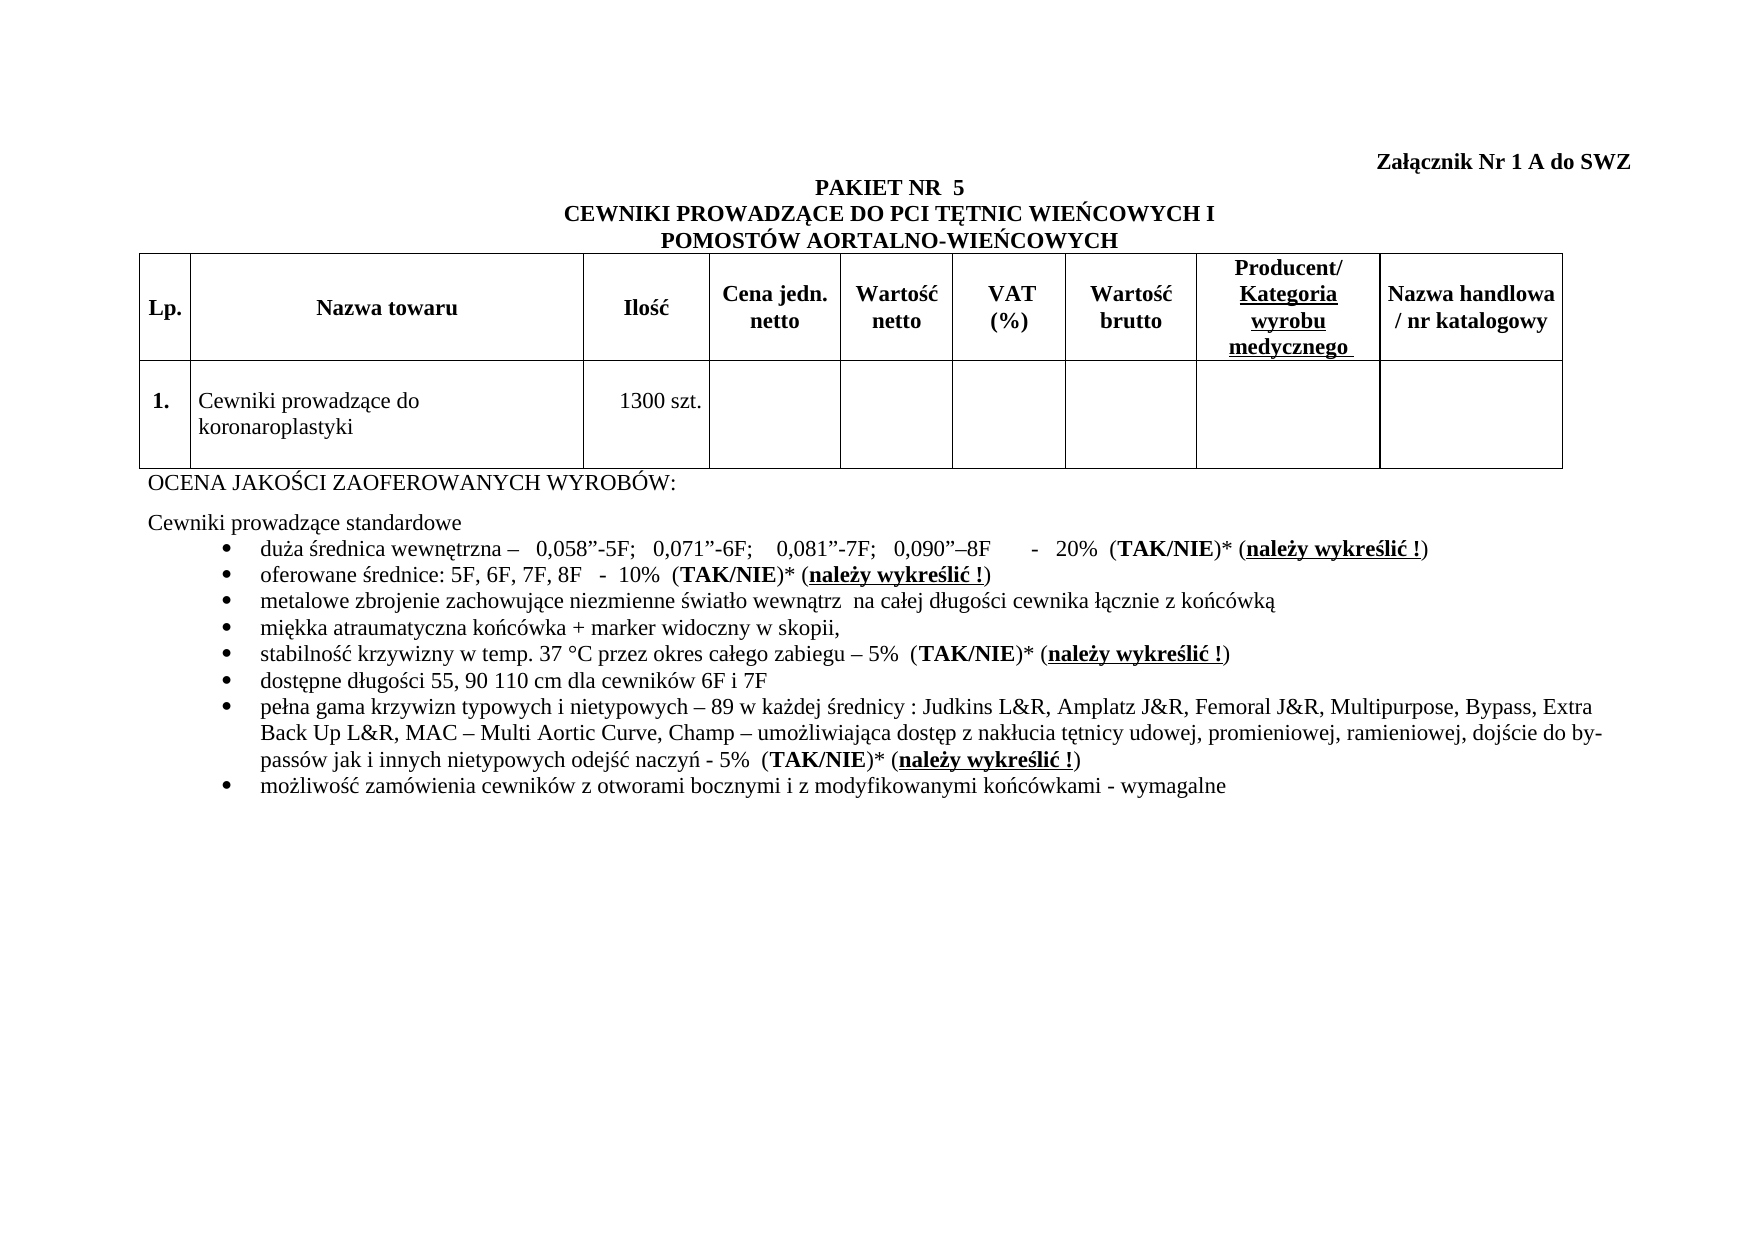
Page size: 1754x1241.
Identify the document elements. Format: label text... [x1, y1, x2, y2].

table_cell [1381, 361, 1562, 468]
subtitle PAKIET NR 5 [148, 174, 1631, 200]
table_header Cena jedn. netto [710, 254, 840, 359]
table_header VAT (%) [953, 254, 1065, 359]
subtitle Załącznik Nr 1 A do SWZ [148, 148, 1631, 174]
table_cell [710, 361, 840, 468]
list pełna gama krzywizn typowych i nietypowych – 89 w każdej średnicy : Judkins L&R, Amplatz J&R, Femoral J&R, Multipurpose, Bypass, Extra Back Up L&R, MAC – Multi Aortic Curve, Champ – umożliwiająca dostęp z nakłucia tętnicy udowej, promieniowej, ramieniowej, dojście do by-passów jak i innych nietypowych odejść naczyń - 5% (TAK/NIE)* (należy wykreślić !) [223, 693, 1631, 772]
table_header Producent/ Kategoria wyrobu medycznego [1197, 254, 1379, 359]
list metalowe zbrojenie zachowujące niezmienne światło wewnątrz na całej długości cewnika łącznie z końcówką [223, 588, 1631, 614]
table_cell 1300 szt. [584, 361, 709, 468]
table_cell Cewniki prowadzące do koronaroplastyki [191, 361, 583, 468]
table_header Nazwa towaru [191, 254, 583, 359]
table_header Nazwa handlowa / nr katalogowy [1381, 254, 1562, 359]
list duża średnica wewnętrzna – 0,058”-5F; 0,071”-6F; 0,081”-7F; 0,090”–8F - 20% (TAK/NIE)* (należy wykreślić !) [223, 535, 1631, 561]
list miękka atraumatyczna końcówka + marker widoczny w skopii, [223, 614, 1631, 640]
text Cewniki prowadzące standardowe [148, 508, 1631, 535]
table_header Lp. [140, 254, 190, 359]
table_header Wartość brutto [1066, 254, 1196, 359]
table_header Wartość netto [841, 254, 952, 359]
table_cell 1. [140, 361, 190, 468]
table_cell [1197, 361, 1379, 468]
subtitle CEWNIKI PROWADZĄCE DO PCI TĘTNIC WIEŃCOWYCH I [148, 200, 1631, 227]
table_header Ilość [584, 254, 709, 359]
list dostępne długości 55, 90 110 cm dla cewników 6F i 7F [223, 667, 1631, 693]
list stabilność krzywizny w temp. 37 °C przez okres całego zabiegu – 5% (TAK/NIE)* (należy wykreślić !) [223, 640, 1631, 667]
list oferowane średnice: 5F, 6F, 7F, 8F - 10% (TAK/NIE)* (należy wykreślić !) [223, 561, 1631, 588]
text POMOSTÓW AORTALNO-WIEŃCOWYCH [148, 227, 1631, 253]
list możliwość zamówienia cewników z otworami bocznymi i z modyfikowanymi końcówkami - wymagalne [223, 772, 1631, 798]
table_cell [841, 361, 952, 468]
table_cell [953, 361, 1065, 468]
table_cell [1066, 361, 1196, 468]
text OCENA JAKOŚCI ZAOFEROWANYCH WYROBÓW: [148, 469, 1631, 495]
